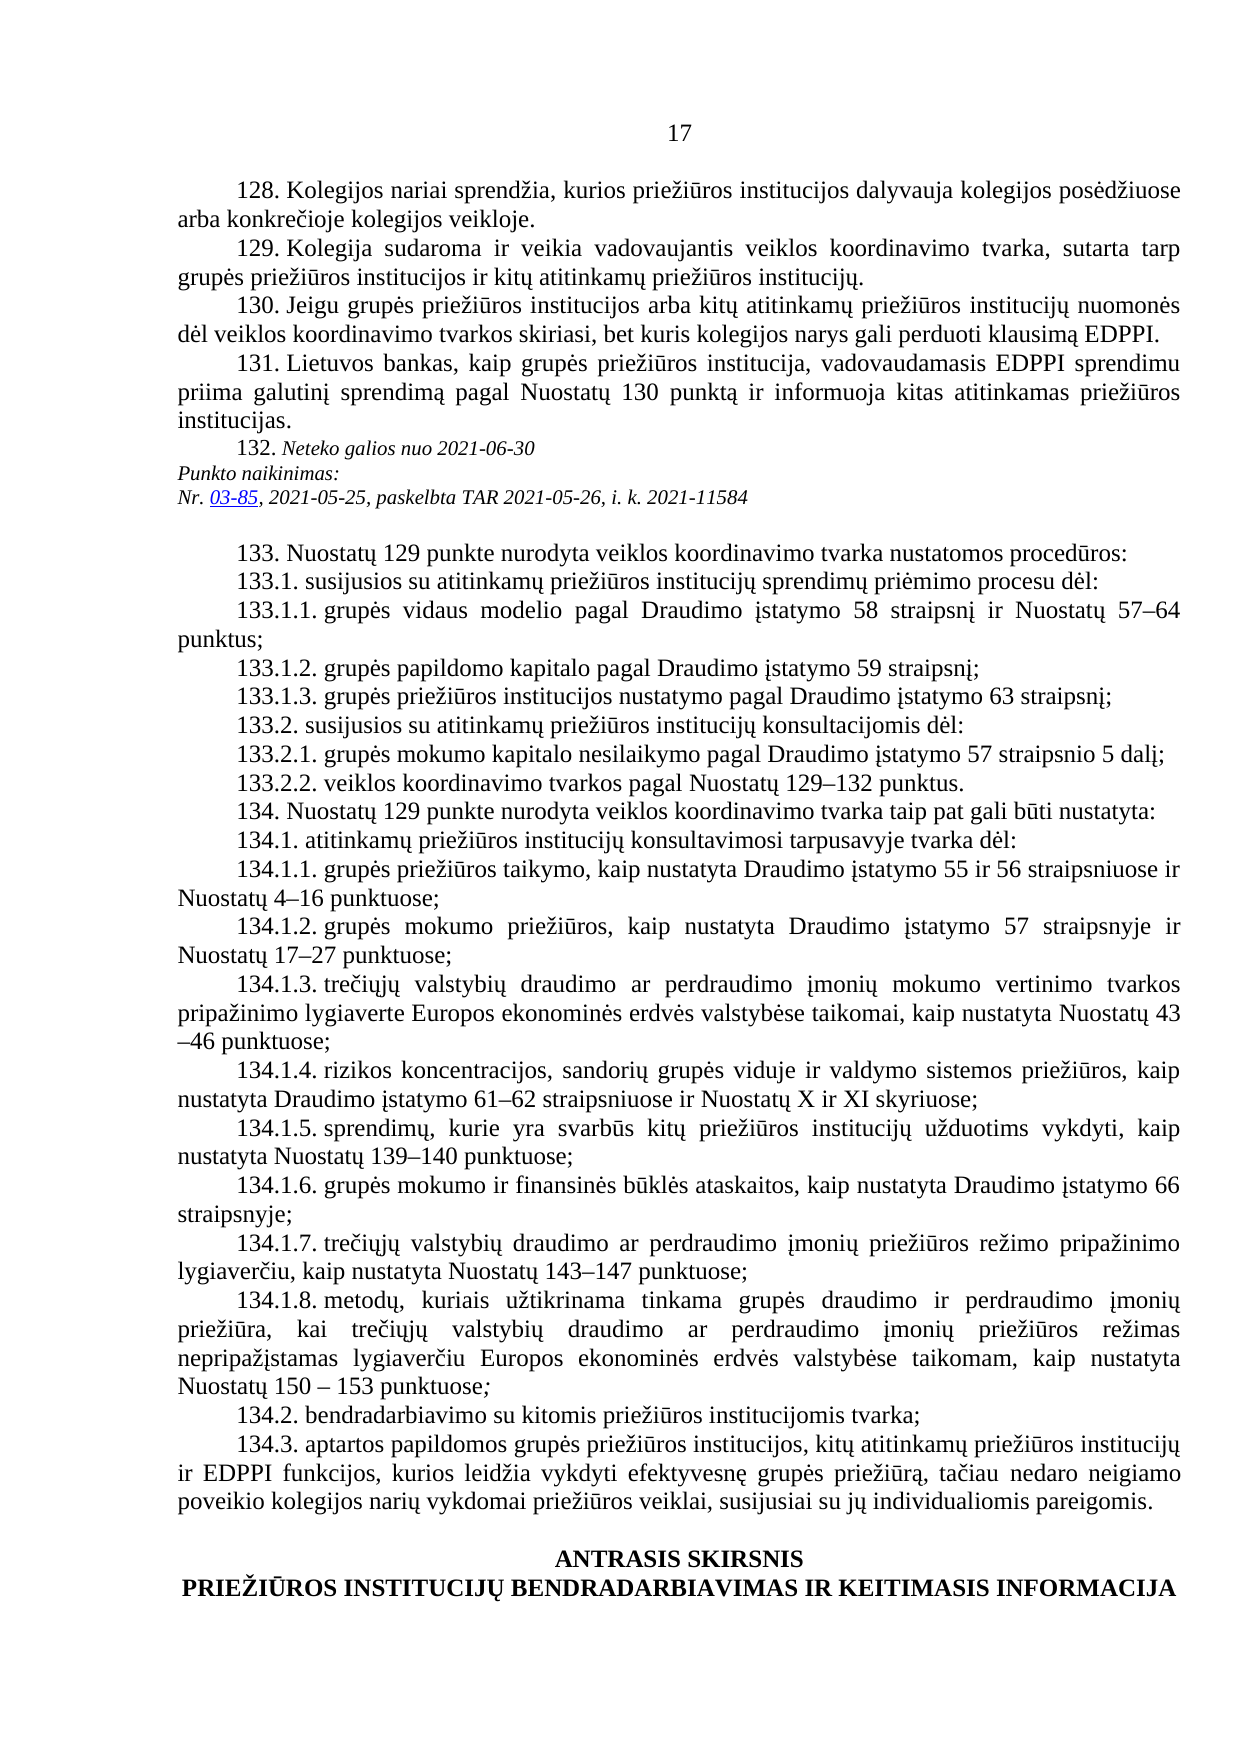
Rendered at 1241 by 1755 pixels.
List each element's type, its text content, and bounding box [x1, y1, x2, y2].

text 134.1.5. sprendimų, kurie yra svarbūs kitų priežiūros institucijų užduotims vykdyti, kaip nustatyta Nuostatų 139–140 punktuose; [177, 1113, 1181, 1170]
text Punkto naikinimas: [177, 461, 1181, 485]
text 133.2.2. veiklos koordinavimo tvarkos pagal Nuostatų 129–132 punktus. [177, 768, 1181, 796]
text 130. Jeigu grupės priežiūros institucijos arba kitų atitinkamų priežiūros institucijų nuomonės dėl veiklos koordinavimo tvarkos skiriasi, bet kuris kolegijos narys gali perduoti klausimą EDPPI. [177, 291, 1181, 348]
text 128. Kolegijos nariai sprendžia, kurios priežiūros institucijos dalyvauja kolegijos posėdžiuose arba konkrečioje kolegijos veikloje. [177, 176, 1181, 233]
text 129. Kolegija sudaroma ir veikia vadovaujantis veiklos koordinavimo tvarka, sutarta tarp grupės priežiūros institucijos ir kitų atitinkamų priežiūros institucijų. [177, 233, 1181, 291]
text 134.1.1. grupės priežiūros taikymo, kaip nustatyta Draudimo įstatymo 55 ir 56 straipsniuose ir Nuostatų 4–16 punktuose; [177, 854, 1181, 911]
text 132. Neteko galios nuo 2021-06-30 [177, 434, 1181, 461]
text 133.1.3. grupės priežiūros institucijos nustatymo pagal Draudimo įstatymo 63 straipsnį; [177, 681, 1181, 710]
text 133.1.1. grupės vidaus modelio pagal Draudimo įstatymo 58 straipsnį ir Nuostatų 57–64 punktus; [177, 595, 1181, 653]
text 133.1. susijusios su atitinkamų priežiūros institucijų sprendimų priėmimo procesu dėl: [177, 566, 1181, 595]
text 134.1.2. grupės mokumo priežiūros, kaip nustatyta Draudimo įstatymo 57 straipsnyje ir Nuostatų 17–27 punktuose; [177, 911, 1181, 969]
text 134. Nuostatų 129 punkte nurodyta veiklos koordinavimo tvarka taip pat gali būti nustatyta: [177, 796, 1181, 825]
text 133.2.1. grupės mokumo kapitalo nesilaikymo pagal Draudimo įstatymo 57 straipsnio 5 dalį; [177, 739, 1181, 768]
text Priežiūros institucijų bendradarbiavimas ir keitimasis informacija [177, 1573, 1181, 1601]
text 133.2. susijusios su atitinkamų priežiūros institucijų konsultacijomis dėl: [177, 710, 1181, 739]
text 134.1.6. grupės mokumo ir finansinės būklės ataskaitos, kaip nustatyta Draudimo įstatymo 66 straipsnyje; [177, 1170, 1181, 1228]
text 134.1.7. trečiųjų valstybių draudimo ar perdraudimo įmonių priežiūros režimo pripažinimo lygiaverčiu, kaip nustatyta Nuostatų 143–147 punktuose; [177, 1228, 1181, 1285]
text 134.1.3. trečiųjų valstybių draudimo ar perdraudimo įmonių mokumo vertinimo tvarkos pripažinimo lygiaverte Europos ekonominės erdvės valstybėse taikomai, kaip nustatyta Nuostatų 43 –46 punktuose; [177, 969, 1181, 1055]
text 134.3. aptartos papildomos grupės priežiūros institucijos, kitų atitinkamų priežiūros institucijų ir EDPPI funkcijos, kurios leidžia vykdyti efektyvesnę grupės priežiūrą, tačiau nedaro neigiamo poveikio kolegijos narių vykdomai priežiūros veiklai, susijusiai su jų individualiomis pareigomis. [177, 1429, 1181, 1515]
text 133. Nuostatų 129 punkte nurodyta veiklos koordinavimo tvarka nustatomos procedūros: [177, 538, 1181, 566]
text 131. Lietuvos bankas, kaip grupės priežiūros institucija, vadovaudamasis EDPPI sprendimu priima galutinį sprendimą pagal Nuostatų 130 punktą ir informuoja kitas atitinkamas priežiūros institucijas. [177, 348, 1181, 434]
text 134.1. atitinkamų priežiūros institucijų konsultavimosi tarpusavyje tvarka dėl: [177, 825, 1181, 854]
text 134.1.8. metodų, kuriais užtikrinama tinkama grupės draudimo ir perdraudimo įmonių priežiūra, kai trečiųjų valstybių draudimo ar perdraudimo įmonių priežiūros režimas nepripažįstamas lygiaverčiu Europos ekonominės erdvės valstybėse taikomam, kaip nustatyta Nuostatų 150 – 153 punktuose; [177, 1285, 1181, 1400]
text 133.1.2. grupės papildomo kapitalo pagal Draudimo įstatymo 59 straipsnį; [177, 653, 1181, 681]
text 134.1.4. rizikos koncentracijos, sandorių grupės viduje ir valdymo sistemos priežiūros, kaip nustatyta Draudimo įstatymo 61–62 straipsniuose ir Nuostatų X ir XI skyriuose; [177, 1055, 1181, 1113]
text antrasis skirsnis [177, 1544, 1181, 1573]
text Nr. 03-85, 2021-05-25, paskelbta TAR 2021-05-26, i. k. 2021-11584 [177, 485, 1181, 509]
text 134.2. bendradarbiavimo su kitomis priežiūros institucijomis tvarka; [177, 1400, 1181, 1429]
